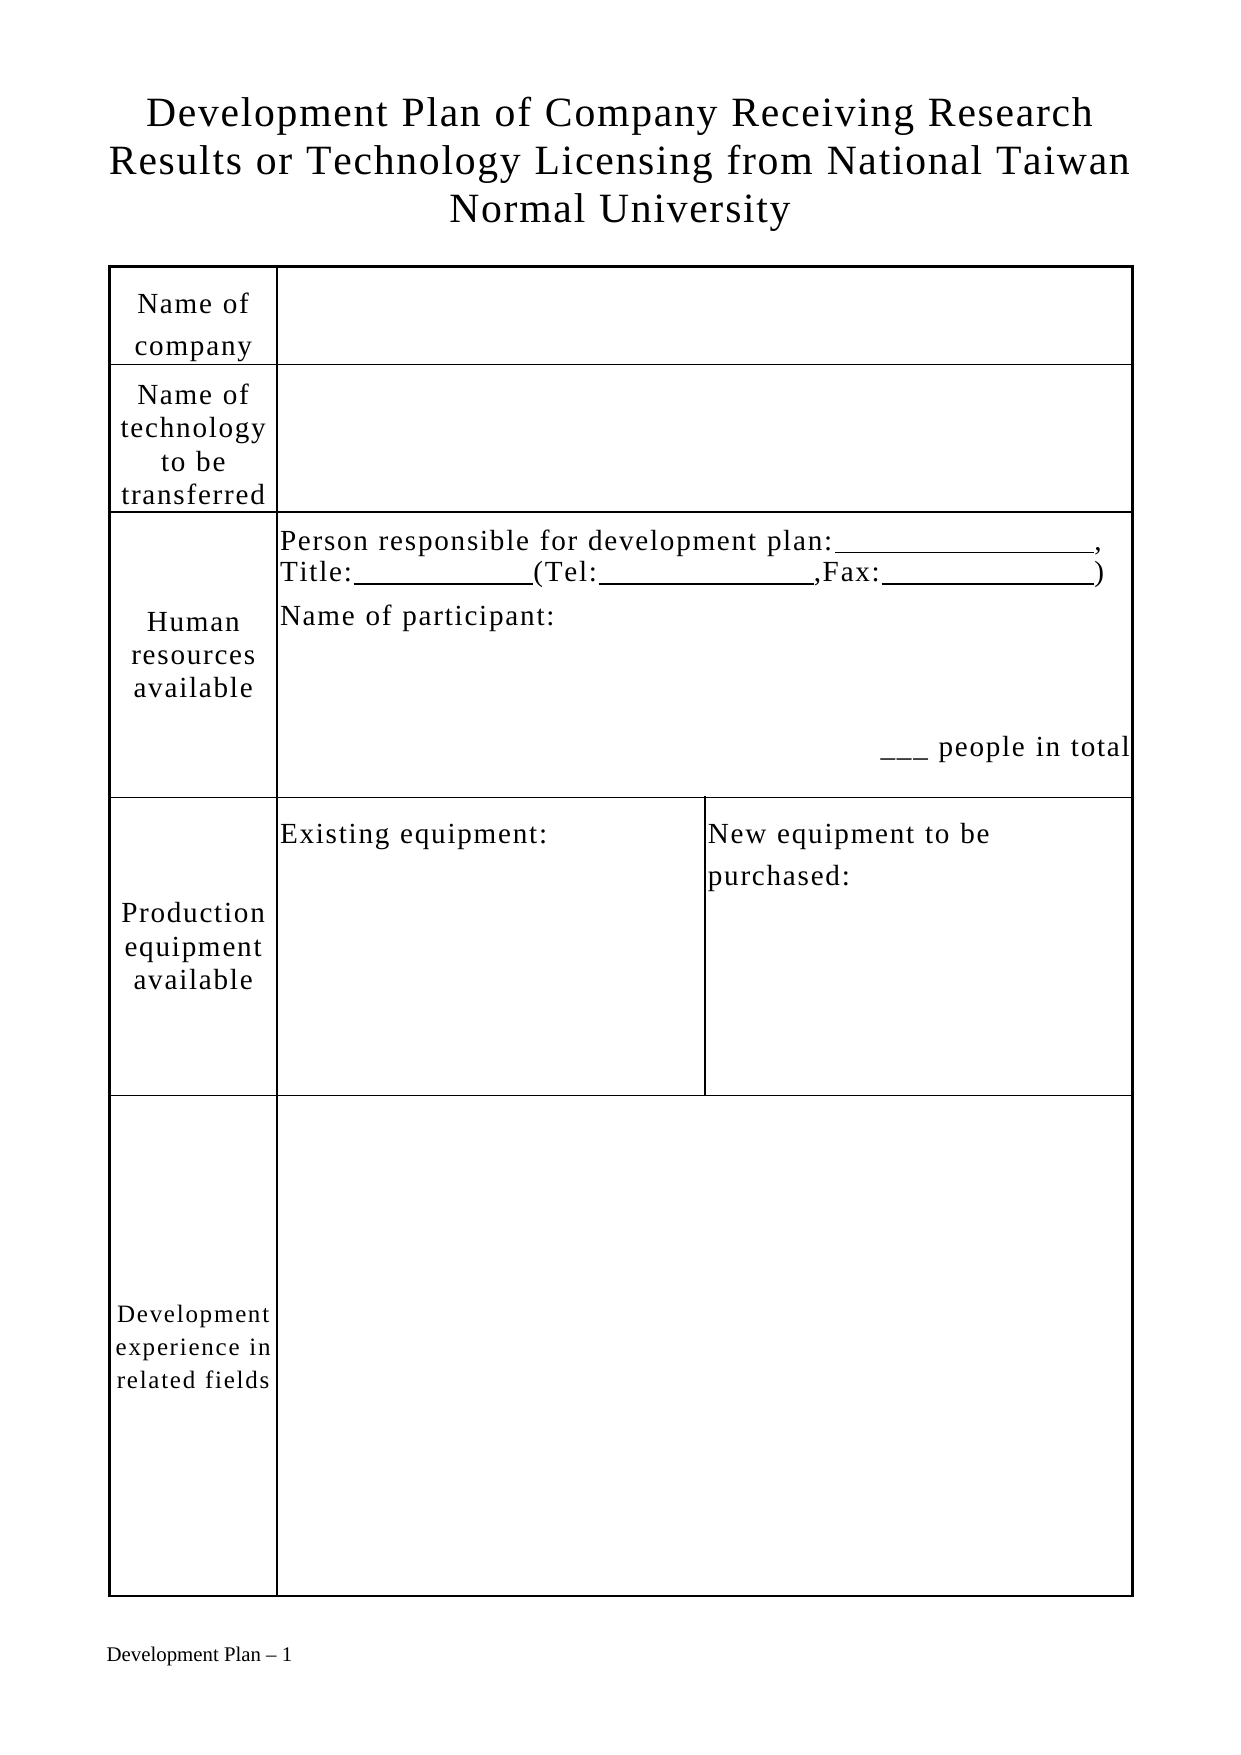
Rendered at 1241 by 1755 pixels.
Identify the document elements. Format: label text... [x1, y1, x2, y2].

table_cell [278, 365, 1131, 511]
table_cell Name of technology to be transferred [111, 365, 276, 511]
table_cell Production equipment available [111, 798, 276, 1094]
table_cell [278, 1096, 1131, 1595]
table_header [278, 268, 1131, 363]
table_cell Human resources available [111, 513, 276, 796]
table_header Name of company [111, 268, 276, 363]
table_cell Development experience in related fields [111, 1096, 276, 1595]
subtitle Development Plan of Company Receiving Research Results or Technology Licensing from National Taiwan Normal University [106, 87, 1134, 231]
table_cell New equipment to be purchased: [706, 798, 1131, 1094]
table_cell Existing equipment: [278, 798, 704, 1094]
table_cell Person responsible for development plan: , Title: (Tel: ,Fax: ) Name of participant: ___ people in total [278, 513, 1131, 796]
